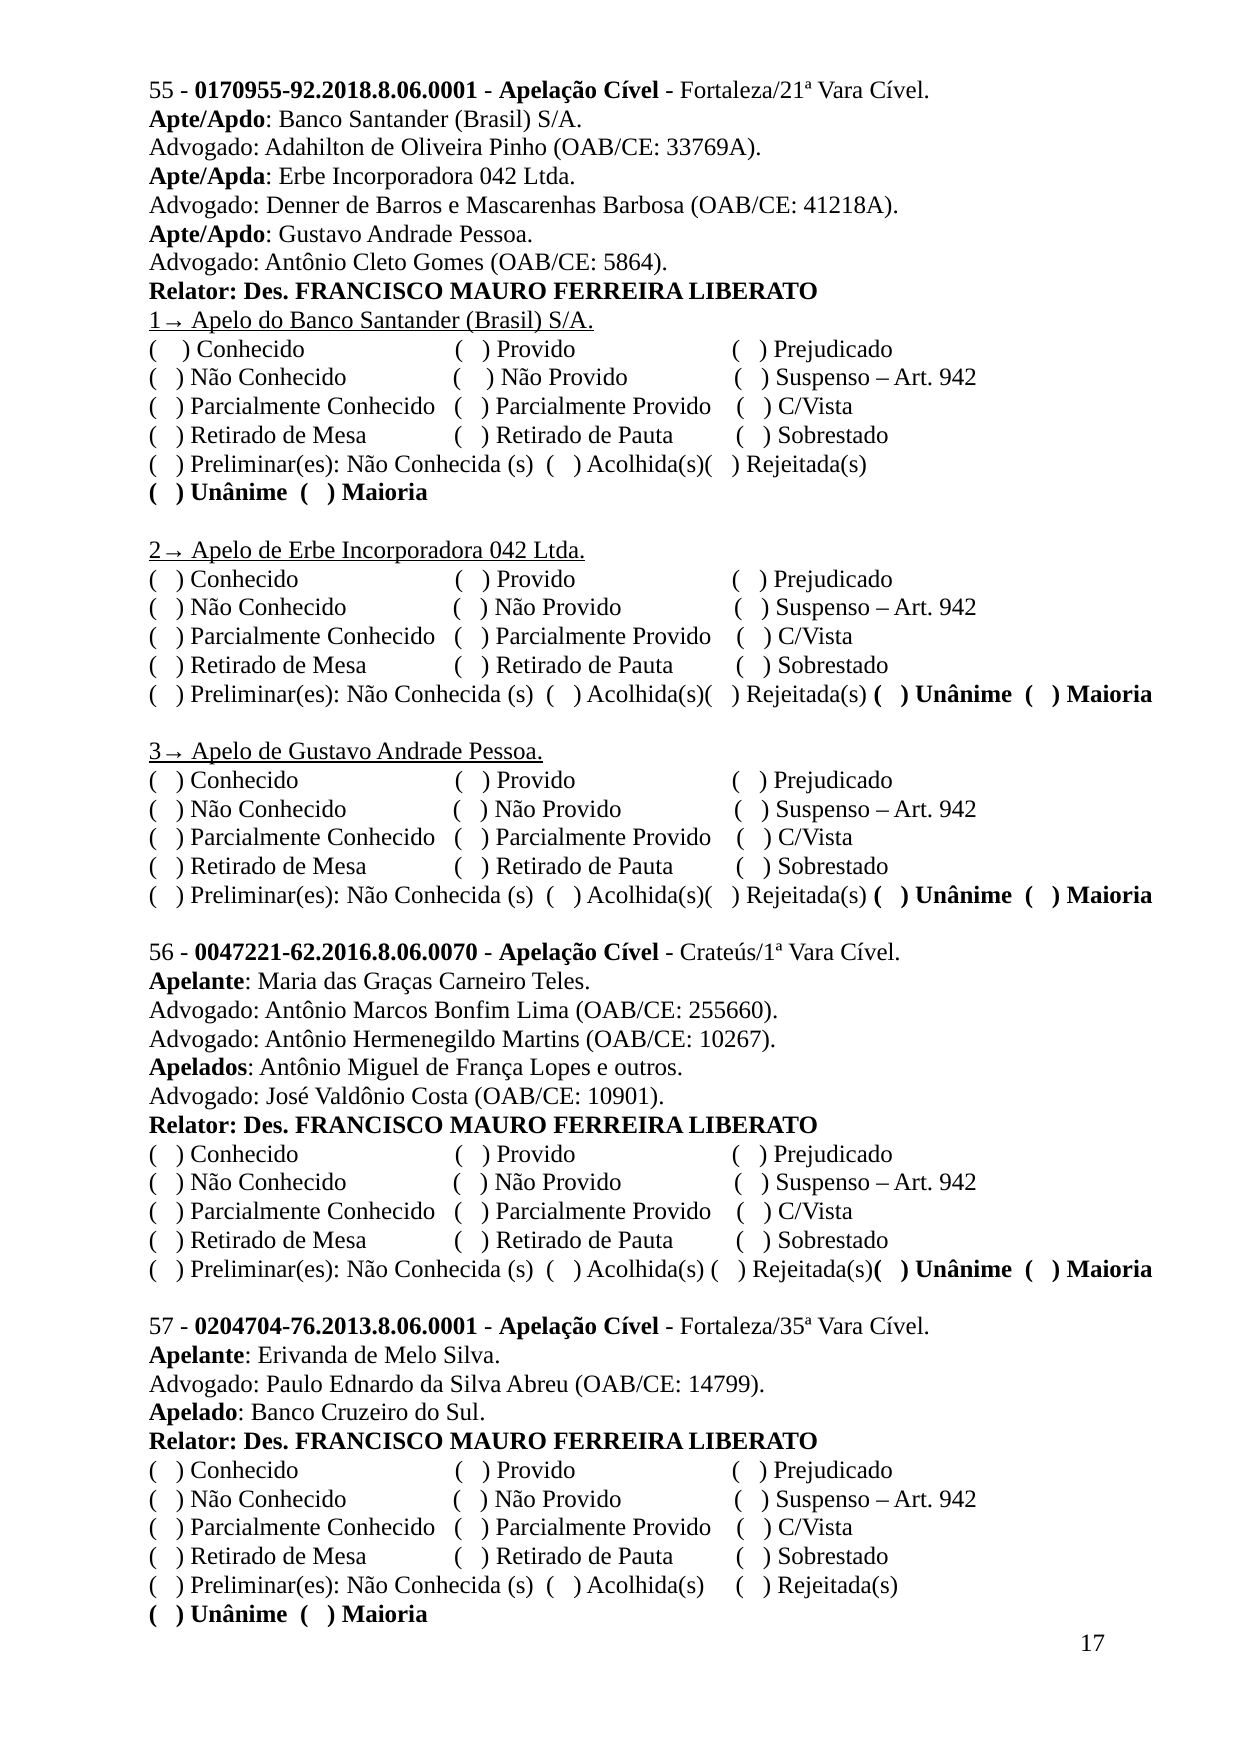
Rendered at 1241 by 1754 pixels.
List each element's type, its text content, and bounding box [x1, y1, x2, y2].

text ( ) Preliminar(es): Não Conhecida (s) ( ) Acolhida(s)( ) Rejeitada(s) ( ) Unânime ( ) Maioria [148, 679, 1158, 707]
text Apelante: Maria das Graças Carneiro Teles. [148, 966, 1141, 995]
text ( ) Não Conhecido ( ) Não Provido ( ) Suspenso – Art. 942 [148, 592, 1158, 621]
text Apte/Apdo: Banco Santander (Brasil) S/A. [148, 104, 1141, 132]
text 55 - 0170955-92.2018.8.06.0001 - Apelação Cível - Fortaleza/21ª Vara Cível. [148, 75, 1141, 104]
text Advogado: José Valdônio Costa (OAB/CE: 10901). [148, 1081, 1141, 1110]
text Relator: Des. FRANCISCO MAURO FERREIRA LIBERATO [148, 276, 1141, 305]
text Advogado: Paulo Ednardo da Silva Abreu (OAB/CE: 14799). [148, 1369, 1141, 1397]
text Advogado: Antônio Hermenegildo Martins (OAB/CE: 10267). [148, 1024, 1141, 1052]
text ( ) Conhecido ( ) Provido ( ) Prejudicado [148, 1455, 1141, 1484]
text ( ) Conhecido ( ) Provido ( ) Prejudicado [148, 334, 1141, 362]
text ( ) Preliminar(es): Não Conhecida (s) ( ) Acolhida(s)( ) Rejeitada(s) [148, 449, 1158, 477]
text ( ) Não Conhecido ( ) Não Provido ( ) Suspenso – Art. 942 [148, 1167, 1158, 1196]
text 2→ Apelo de Erbe Incorporadora 042 Ltda. [148, 535, 1141, 564]
text ( ) Unânime ( ) Maioria [148, 477, 1158, 506]
text ( ) Parcialmente Conhecido ( ) Parcialmente Provido ( ) C/Vista [148, 822, 1158, 851]
text Advogado: Antônio Cleto Gomes (OAB/CE: 5864). [148, 247, 1141, 276]
text Apte/Apdo: Gustavo Andrade Pessoa. [148, 219, 1141, 247]
text 57 - 0204704-76.2013.8.06.0001 - Apelação Cível - Fortaleza/35ª Vara Cível. [148, 1311, 1141, 1340]
text ( ) Retirado de Mesa ( ) Retirado de Pauta ( ) Sobrestado [148, 650, 1158, 679]
text ( ) Retirado de Mesa ( ) Retirado de Pauta ( ) Sobrestado [148, 1225, 1158, 1254]
text ( ) Preliminar(es): Não Conhecida (s) ( ) Acolhida(s)( ) Rejeitada(s) ( ) Unânime ( ) Maioria [148, 880, 1158, 909]
text ( ) Retirado de Mesa ( ) Retirado de Pauta ( ) Sobrestado [148, 851, 1158, 880]
text ( ) Preliminar(es): Não Conhecida (s) ( ) Acolhida(s) ( ) Rejeitada(s) [148, 1570, 1158, 1599]
text 56 - 0047221-62.2016.8.06.0070 - Apelação Cível - Crateús/1ª Vara Cível. [148, 937, 1141, 966]
text ( ) Conhecido ( ) Provido ( ) Prejudicado [148, 564, 1141, 592]
text ( ) Não Conhecido ( ) Não Provido ( ) Suspenso – Art. 942 [148, 1484, 1158, 1512]
text 3→ Apelo de Gustavo Andrade Pessoa. [148, 736, 1141, 765]
text Apelante: Erivanda de Melo Silva. [148, 1340, 1141, 1369]
text ( ) Conhecido ( ) Provido ( ) Prejudicado [148, 1139, 1141, 1167]
text ( ) Parcialmente Conhecido ( ) Parcialmente Provido ( ) C/Vista [148, 1196, 1158, 1225]
text ( ) Não Conhecido ( ) Não Provido ( ) Suspenso – Art. 942 [148, 794, 1158, 822]
text Apte/Apda: Erbe Incorporadora 042 Ltda. [148, 161, 1141, 190]
text ( ) Não Conhecido ( ) Não Provido ( ) Suspenso – Art. 942 [148, 362, 1158, 391]
text Advogado: Adahilton de Oliveira Pinho (OAB/CE: 33769A). [148, 132, 1141, 161]
text ( ) Retirado de Mesa ( ) Retirado de Pauta ( ) Sobrestado [148, 1541, 1158, 1570]
text ( ) Preliminar(es): Não Conhecida (s) ( ) Acolhida(s) ( ) Rejeitada(s)( ) Unânime ( ) Maioria [148, 1254, 1158, 1282]
text Advogado: Antônio Marcos Bonfim Lima (OAB/CE: 255660). [148, 995, 1141, 1024]
text ( ) Retirado de Mesa ( ) Retirado de Pauta ( ) Sobrestado [148, 420, 1158, 449]
text ( ) Parcialmente Conhecido ( ) Parcialmente Provido ( ) C/Vista [148, 1512, 1158, 1541]
text Apelado: Banco Cruzeiro do Sul. [148, 1397, 1141, 1426]
text Advogado: Denner de Barros e Mascarenhas Barbosa (OAB/CE: 41218A). [148, 190, 1141, 219]
text ( ) Unânime ( ) Maioria [148, 1599, 1158, 1627]
text ( ) Parcialmente Conhecido ( ) Parcialmente Provido ( ) C/Vista [148, 621, 1158, 650]
text Relator: Des. FRANCISCO MAURO FERREIRA LIBERATO [148, 1110, 1141, 1139]
text ( ) Parcialmente Conhecido ( ) Parcialmente Provido ( ) C/Vista [148, 391, 1158, 420]
text Relator: Des. FRANCISCO MAURO FERREIRA LIBERATO [148, 1426, 1141, 1455]
text 1→ Apelo do Banco Santander (Brasil) S/A. [148, 305, 1141, 334]
text Apelados: Antônio Miguel de França Lopes e outros. [148, 1052, 1141, 1081]
text ( ) Conhecido ( ) Provido ( ) Prejudicado [148, 765, 1141, 794]
